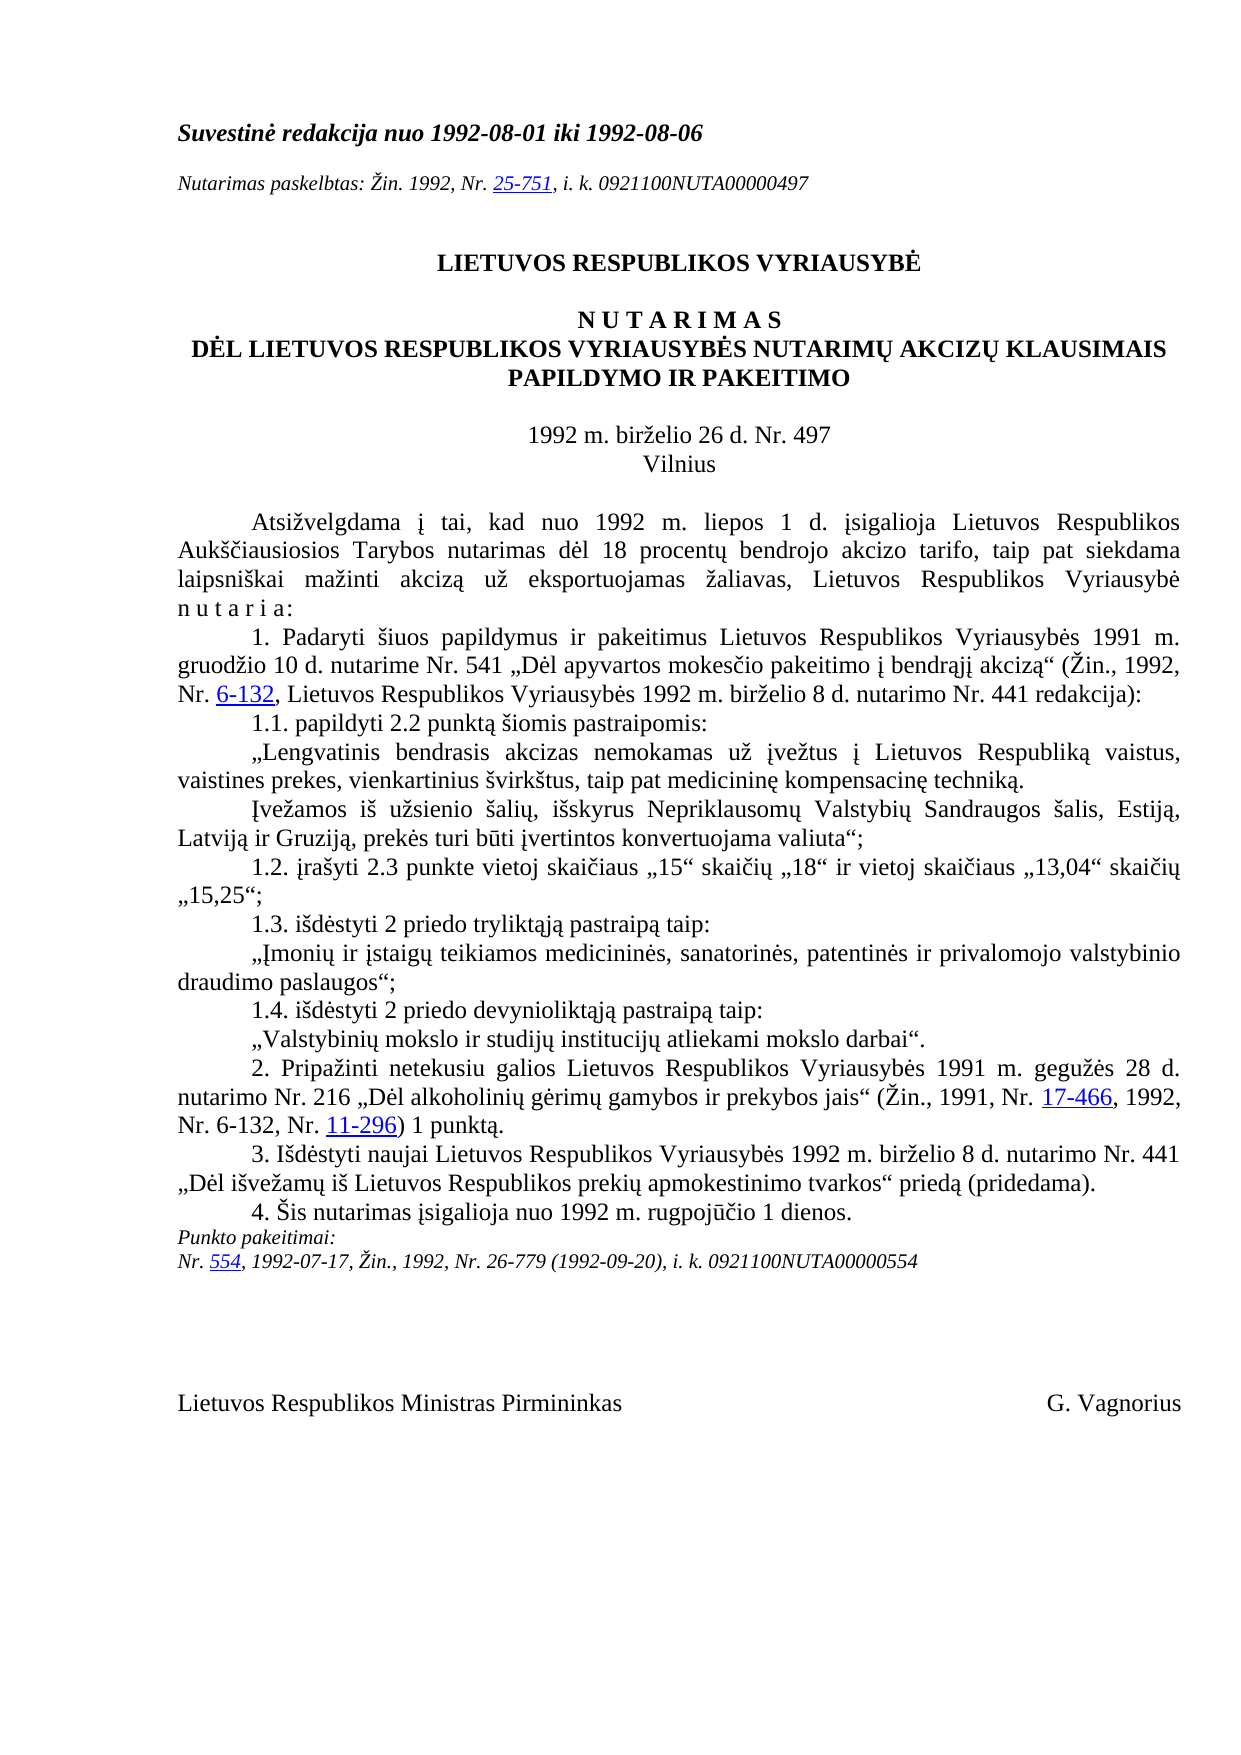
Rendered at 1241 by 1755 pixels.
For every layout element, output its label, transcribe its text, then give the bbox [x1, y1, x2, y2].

text LIETUVOS RESPUBLIKOS VYRIAUSYBĖ [177, 248, 1181, 277]
text DĖL LIETUVOS RESPUBLIKOS VYRIAUSYBĖS NUTARIMŲ AKCIZŲ KLAUSIMAIS PAPILDYMO IR PAKEITIMO [177, 334, 1181, 392]
text 3. Išdėstyti naujai Lietuvos Respublikos Vyriausybės 1992 m. birželio 8 d. nutarimo Nr. 441 „Dėl išvežamų iš Lietuvos Respublikos prekių apmokestinimo tvarkos“ priedą (pridedama). [177, 1139, 1181, 1197]
text 4. Šis nutarimas įsigalioja nuo 1992 m. rugpojūčio 1 dienos. [177, 1197, 1181, 1225]
text Atsižvelgdama į tai, kad nuo 1992 m. liepos 1 d. įsigalioja Lietuvos Respublikos Aukščiausiosios Tarybos nutarimas dėl 18 procentų bendrojo akcizo tarifo, taip pat siekdama laipsniškai mažinti akcizą už eksportuojamas žaliavas, Lietuvos Respublikos Vyriausybė nutaria: [177, 507, 1181, 622]
text Suvestinė redakcija nuo 1992-08-01 iki 1992-08-06 [177, 118, 1181, 147]
text „Valstybinių mokslo ir studijų institucijų atliekami mokslo darbai“. [177, 1024, 1181, 1053]
text Punkto pakeitimai: [177, 1225, 1181, 1249]
text „Įmonių ir įstaigų teikiamos medicininės, sanatorinės, patentinės ir privalomojo valstybinio draudimo paslaugos“; [177, 938, 1181, 995]
text Nutarimas paskelbtas: Žin. 1992, Nr. 25-751, i. k. 0921100NUTA00000497 [177, 171, 1181, 195]
text „Lengvatinis bendrasis akcizas nemokamas už įvežtus į Lietuvos Respubliką vaistus, vaistines prekes, vienkartinius švirkštus, taip pat medicininę kompensacinę techniką. [177, 737, 1181, 794]
text 1. Padaryti šiuos papildymus ir pakeitimus Lietuvos Respublikos Vyriausybės 1991 m. gruodžio 10 d. nutarime Nr. 541 „Dėl apyvartos mokesčio pakeitimo į bendrąjį akcizą“ (Žin., 1992, Nr. 6-132, Lietuvos Respublikos Vyriausybės 1992 m. birželio 8 d. nutarimo Nr. 441 redakcija): [177, 622, 1181, 708]
text Įvežamos iš užsienio šalių, išskyrus Nepriklausomų Valstybių Sandraugos šalis, Estiją, Latviją ir Gruziją, prekės turi būti įvertintos konvertuojama valiuta“; [177, 794, 1181, 852]
text 1992 m. birželio 26 d. Nr. 497 [177, 420, 1181, 449]
text 1.3. išdėstyti 2 priedo tryliktąją pastraipą taip: [177, 909, 1181, 938]
text 1.2. įrašyti 2.3 punkte vietoj skaičiaus „15“ skaičių „18“ ir vietoj skaičiaus „13,04“ skaičių „15,25“; [177, 852, 1181, 909]
text Nr. 554, 1992-07-17, Žin., 1992, Nr. 26-779 (1992-09-20), i. k. 0921100NUTA00000554 [177, 1249, 1181, 1273]
text Vilnius [177, 449, 1181, 478]
text 2. Pripažinti netekusiu galios Lietuvos Respublikos Vyriausybės 1991 m. gegužės 28 d. nutarimo Nr. 216 „Dėl alkoholinių gėrimų gamybos ir prekybos jais“ (Žin., 1991, Nr. 17-466, 1992, Nr. 6-132, Nr. 11-296) 1 punktą. [177, 1053, 1181, 1139]
text Lietuvos Respublikos Ministras Pirmininkas G. Vagnorius [177, 1388, 1181, 1417]
text 1.4. išdėstyti 2 priedo devynioliktąją pastraipą taip: [177, 995, 1181, 1024]
text 1.1. papildyti 2.2 punktą šiomis pastraipomis: [177, 708, 1181, 737]
text N U T A R I M A S [177, 305, 1181, 334]
